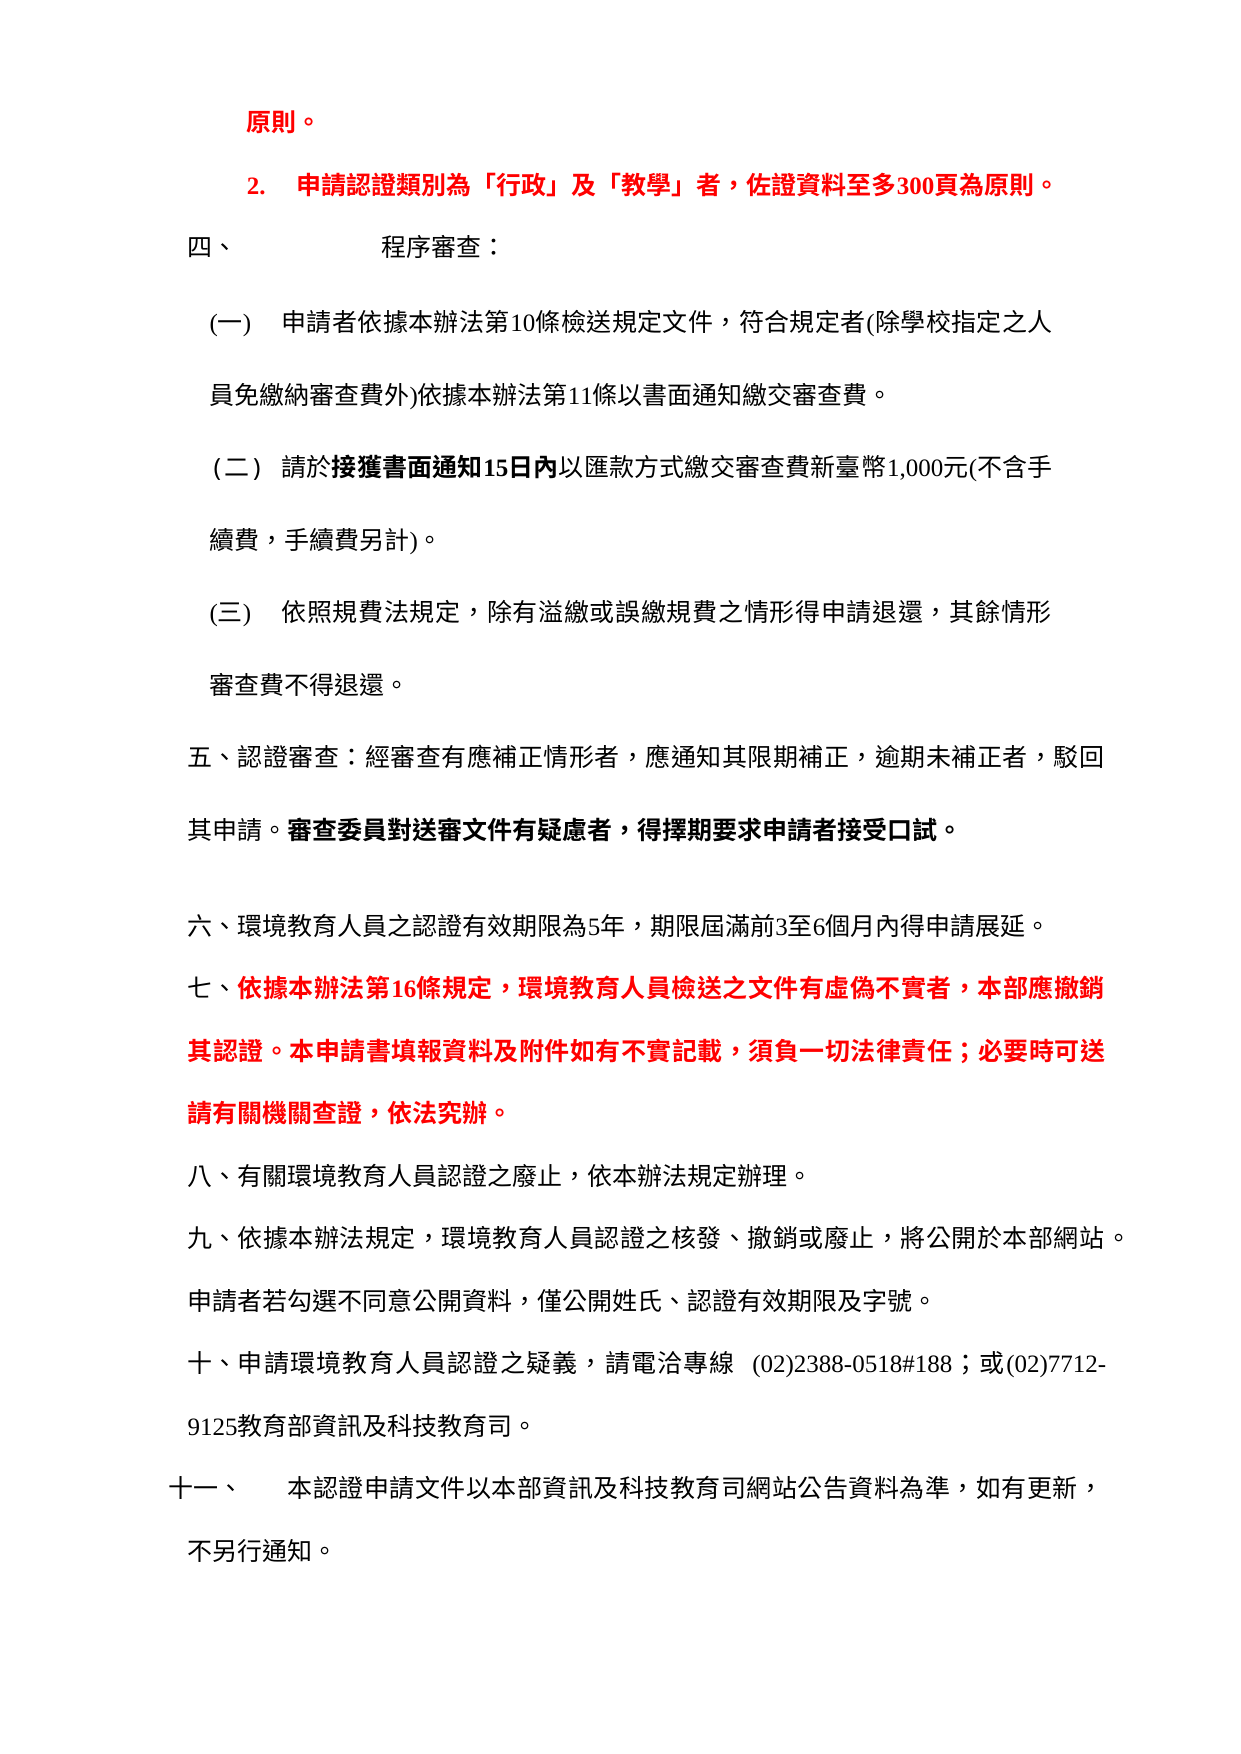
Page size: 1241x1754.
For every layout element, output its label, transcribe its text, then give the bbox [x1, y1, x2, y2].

list 依據本辦法規定，環境教育人員認證之核發、撤銷或廢止，將公開於本部網站。申請者若勾選不同意公開資料，僅公開姓氏、認證有效期限及字號。 [187, 1195, 1106, 1320]
list 申請認證類別為「行政」或「教學」之一者，佐證資料至多200頁為原則。 [247, 79, 1053, 142]
list 依據本辦法第16條規定，環境教育人員檢送之文件有虛偽不實者，本部應撤銷其認證。本申請書填報資料及附件如有不實記載，須負一切法律責任；必要時可送請有關機關查證，依法究辦。 [187, 945, 1106, 1133]
list 認證審查：經審查有應補正情形者，應通知其限期補正，逾期未補正者，駁回其申請。審查委員對送審文件有疑慮者，得擇期要求申請者接受口試。 [187, 738, 1106, 847]
list 依照規費法規定，除有溢繳或誤繳規費之情形得申請退還，其餘情形審查費不得退還。 [209, 593, 1053, 702]
list 本認證申請文件以本部資訊及科技教育司網站公告資料為準，如有更新，不另行通知。 [169, 1445, 1106, 1570]
list 申請環境教育人員認證之疑義，請電洽專線 (02)2388-0518#188；或(02)7712-9125教育部資訊及科技教育司。 [187, 1320, 1106, 1445]
list 有關環境教育人員認證之廢止，依本辦法規定辦理。 [187, 1133, 1106, 1195]
list 申請認證類別為「行政」及「教學」者，佐證資料至多300頁為原則。 [247, 142, 1053, 204]
list 請於接獲書面通知15日內以匯款方式繳交審查費新臺幣1,000元(不含手續費，手續費另計)。 [209, 448, 1053, 557]
list 程序審查： [187, 204, 1106, 267]
list 環境教育人員之認證有效期限為5年，期限屆滿前3至6個月內得申請展延。 [187, 883, 1106, 945]
list 申請者依據本辦法第10條檢送規定文件，符合規定者(除學校指定之人員免繳納審查費外)依據本辦法第11條以書面通知繳交審查費。 [209, 303, 1053, 412]
